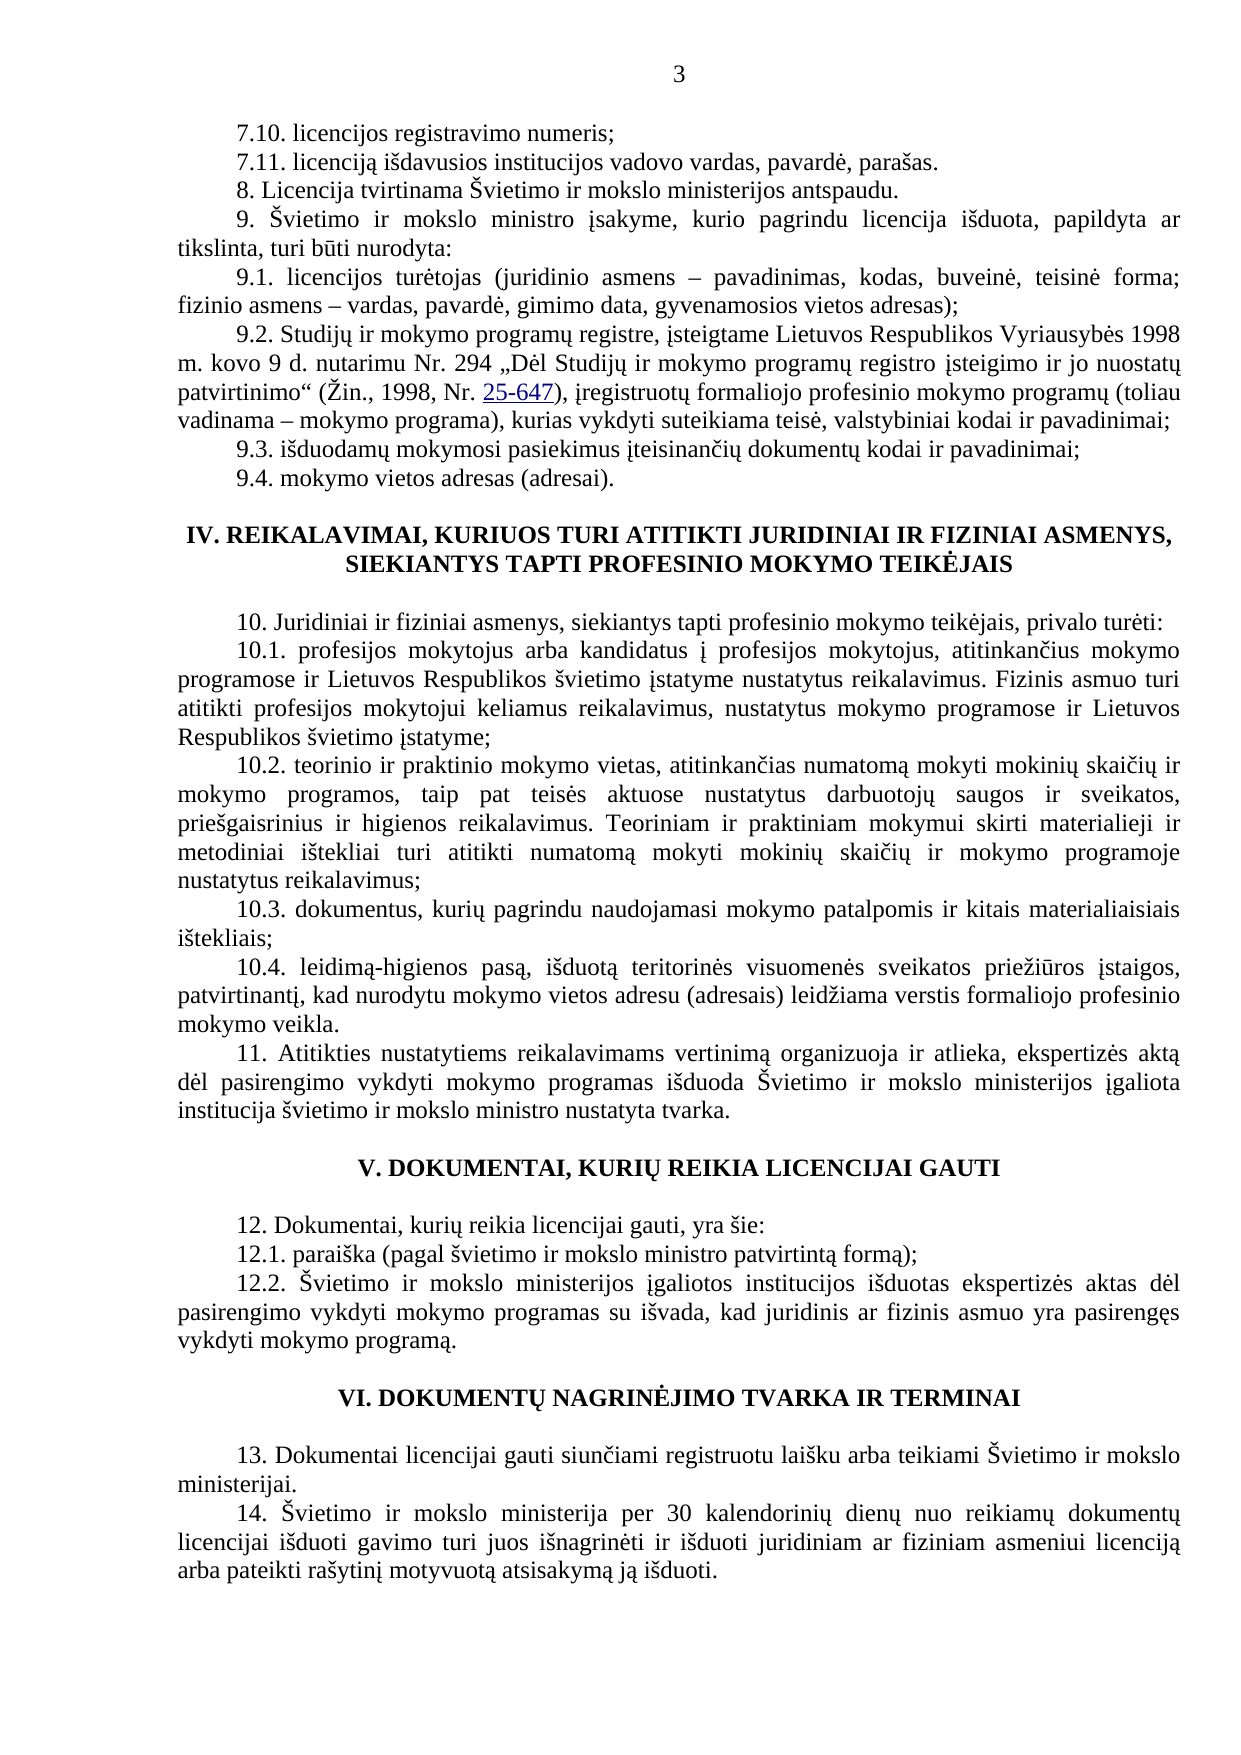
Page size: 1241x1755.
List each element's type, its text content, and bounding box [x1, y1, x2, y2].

text 9. Švietimo ir mokslo ministro įsakyme, kurio pagrindu licencija išduota, papildyta ar tikslinta, turi būti nurodyta: [177, 204, 1181, 262]
text 10.1. profesijos mokytojus arba kandidatus į profesijos mokytojus, atitinkančius mokymo programose ir Lietuvos Respublikos švietimo įstatyme nustatytus reikalavimus. Fizinis asmuo turi atitikti profesijos mokytojui keliamus reikalavimus, nustatytus mokymo programose ir Lietuvos Respublikos švietimo įstatyme; [177, 636, 1181, 751]
text VI. DOKUMENTŲ NAGRINĖJIMO TVARKA IR TERMINAI [177, 1383, 1181, 1412]
text 9.3. išduodamų mokymosi pasiekimus įteisinančių dokumentų kodai ir pavadinimai; [177, 434, 1181, 463]
text 9.2. Studijų ir mokymo programų registre, įsteigtame Lietuvos Respublikos Vyriausybės 1998 m. kovo 9 d. nutarimu Nr. 294 „Dėl Studijų ir mokymo programų registro įsteigimo ir jo nuostatų patvirtinimo“ (Žin., 1998, Nr. 25-647), įregistruotų formaliojo profesinio mokymo programų (toliau vadinama – mokymo programa), kurias vykdyti suteikiama teisė, valstybiniai kodai ir pavadinimai; [177, 319, 1181, 434]
text 12.2. Švietimo ir mokslo ministerijos įgaliotos institucijos išduotas ekspertizės aktas dėl pasirengimo vykdyti mokymo programas su išvada, kad juridinis ar fizinis asmuo yra pasirengęs vykdyti mokymo programą. [177, 1268, 1181, 1354]
text 8. Licencija tvirtinama Švietimo ir mokslo ministerijos antspaudu. [177, 176, 1181, 204]
text 10.3. dokumentus, kurių pagrindu naudojamasi mokymo patalpomis ir kitais materialiaisiais ištekliais; [177, 894, 1181, 952]
text 12. Dokumentai, kurių reikia licencijai gauti, yra šie: [177, 1211, 1181, 1239]
text IV. REIKALAVIMAI, KURIUOS TURI ATITIKTI JURIDINIAI IR FIZINIAI ASMENYS, SIEKIANTYS TAPTI PROFESINIO MOKYMO TEIKĖJAIS [177, 521, 1181, 578]
text v. DOKUMENTAI, KURIŲ REIKIA LICENCIJAI GAUTI [177, 1153, 1181, 1182]
text 9.1. licencijos turėtojas (juridinio asmens – pavadinimas, kodas, buveinė, teisinė forma; fizinio asmens – vardas, pavardė, gimimo data, gyvenamosios vietos adresas); [177, 262, 1181, 319]
text 10. Juridiniai ir fiziniai asmenys, siekiantys tapti profesinio mokymo teikėjais, privalo turėti: [177, 607, 1181, 636]
text 10.2. teorinio ir praktinio mokymo vietas, atitinkančias numatomą mokyti mokinių skaičių ir mokymo programos, taip pat teisės aktuose nustatytus darbuotojų saugos ir sveikatos, priešgaisrinius ir higienos reikalavimus. Teoriniam ir praktiniam mokymui skirti materialieji ir metodiniai ištekliai turi atitikti numatomą mokyti mokinių skaičių ir mokymo programoje nustatytus reikalavimus; [177, 751, 1181, 894]
text 7.10. licencijos registravimo numeris; [177, 118, 1181, 147]
text 14. Švietimo ir mokslo ministerija per 30 kalendorinių dienų nuo reikiamų dokumentų licencijai išduoti gavimo turi juos išnagrinėti ir išduoti juridiniam ar fiziniam asmeniui licenciją arba pateikti rašytinį motyvuotą atsisakymą ją išduoti. [177, 1498, 1181, 1584]
text 10.4. leidimą-higienos pasą, išduotą teritorinės visuomenės sveikatos priežiūros įstaigos, patvirtinantį, kad nurodytu mokymo vietos adresu (adresais) leidžiama verstis formaliojo profesinio mokymo veikla. [177, 952, 1181, 1038]
text 9.4. mokymo vietos adresas (adresai). [177, 463, 1181, 492]
text 11. Atitikties nustatytiems reikalavimams vertinimą organizuoja ir atlieka, ekspertizės aktą dėl pasirengimo vykdyti mokymo programas išduoda Švietimo ir mokslo ministerijos įgaliota institucija švietimo ir mokslo ministro nustatyta tvarka. [177, 1038, 1181, 1124]
text 12.1. paraiška (pagal švietimo ir mokslo ministro patvirtintą formą); [177, 1239, 1181, 1268]
text 7.11. licenciją išdavusios institucijos vadovo vardas, pavardė, parašas. [177, 147, 1181, 176]
text 13. Dokumentai licencijai gauti siunčiami registruotu laišku arba teikiami Švietimo ir mokslo ministerijai. [177, 1441, 1181, 1498]
